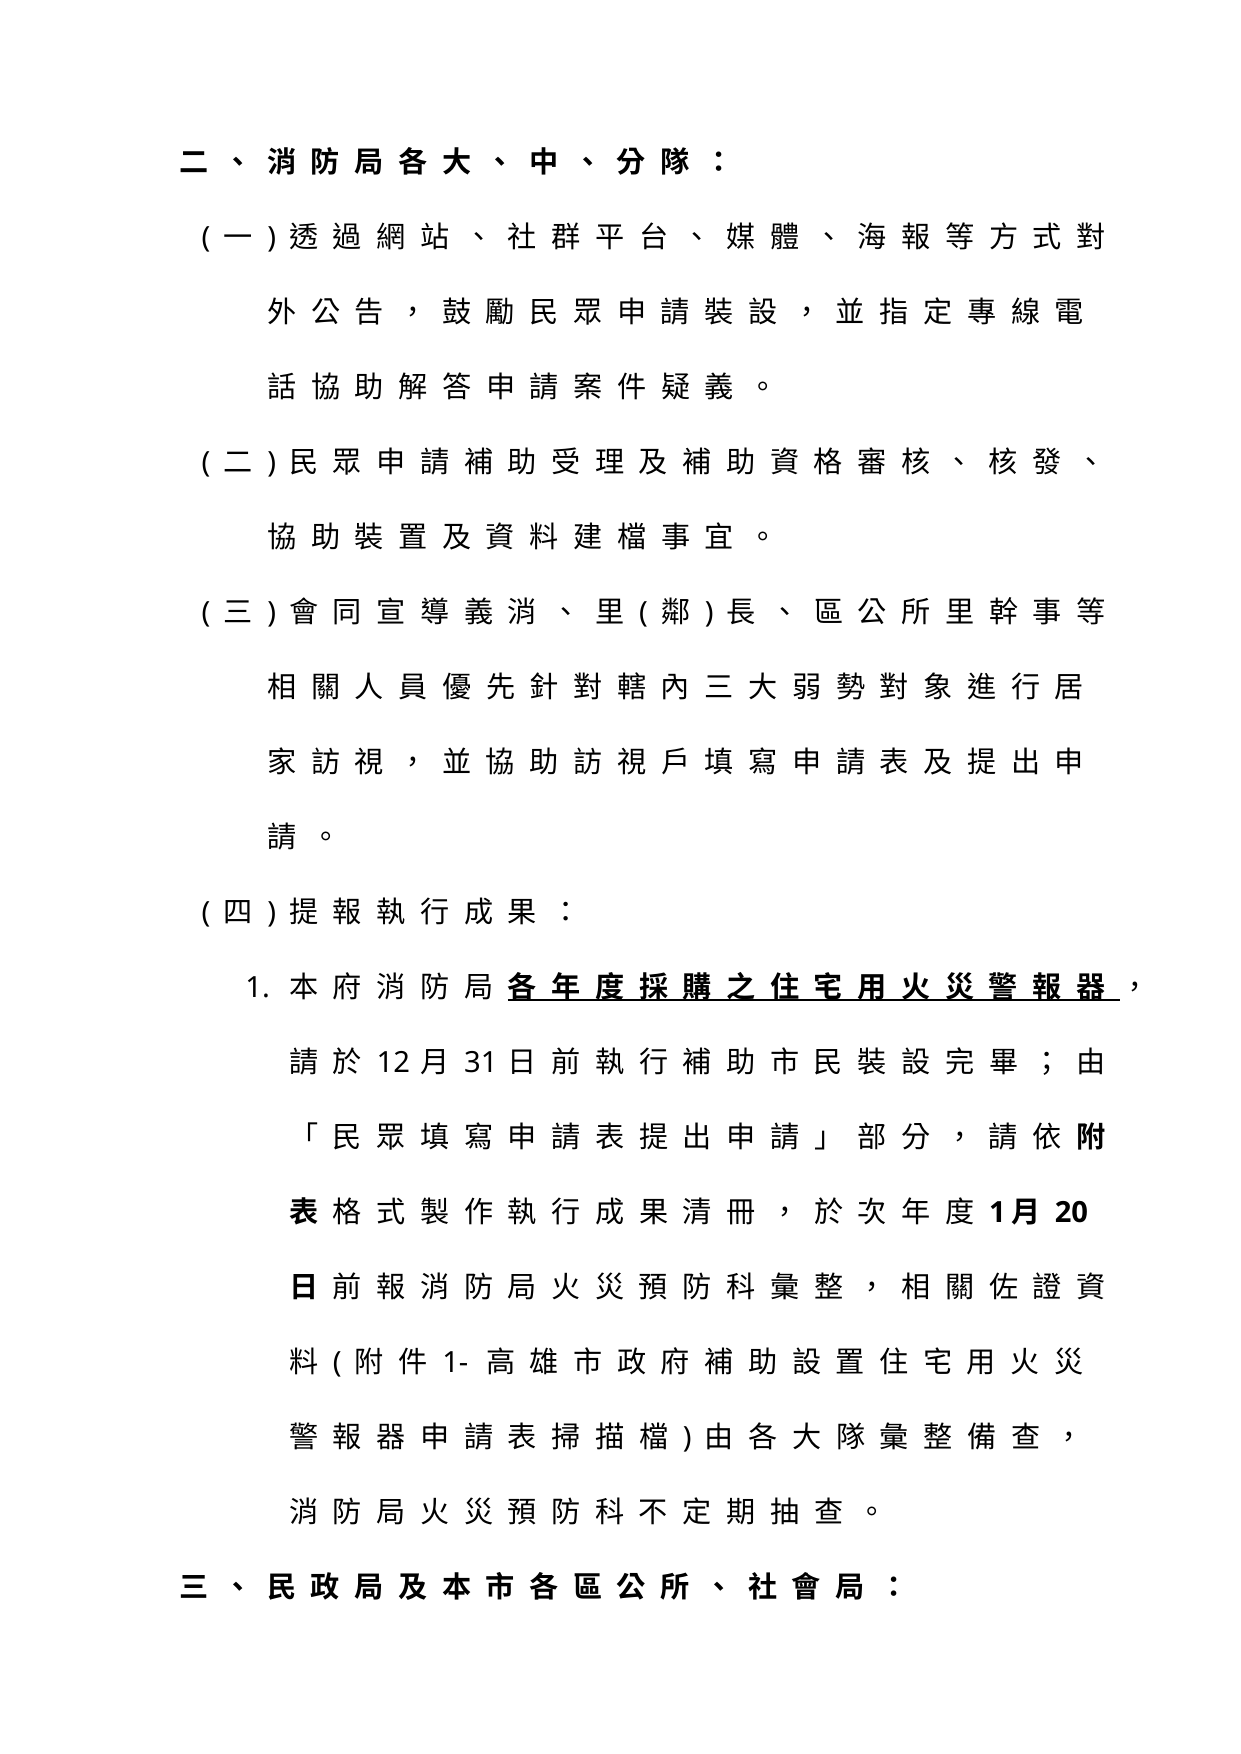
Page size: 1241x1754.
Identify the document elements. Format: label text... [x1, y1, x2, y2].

list 會同宣導義消、里(鄰)長、區公所里幹事等相關人員優先針對轄內三大弱勢對象進行居家訪視，並協助訪視戶填寫申請表及提出申請。 [186, 566, 1120, 866]
list 民眾申請補助受理及補助資格審核、核發、協助裝置及資料建檔事宜。 [186, 416, 1120, 566]
list 透過網站、社群平台、媒體、海報等方式對外公告，鼓勵民眾申請裝設，並指定專線電話協助解答申請案件疑義。 [186, 191, 1120, 416]
text 三、民政局及本市各區公所、社會局： [161, 1541, 1120, 1616]
list 提報執行成果： [186, 866, 1120, 941]
text 二、消防局各大、中、分隊： [161, 116, 1120, 191]
list 本府消防局各年度採購之住宅用火災警報器，請於12月31日前執行補助市民裝設完畢；由「民眾填寫申請表提出申請」部分，請依附表格式製作執行成果清冊，於次年度1月20日前報消防局火災預防科彙整，相關佐證資料(附件1-高雄市政府補助設置住宅用火災警報器申請表掃描檔)由各大隊彙整備查，消防局火災預防科不定期抽查。 [236, 941, 1120, 1541]
